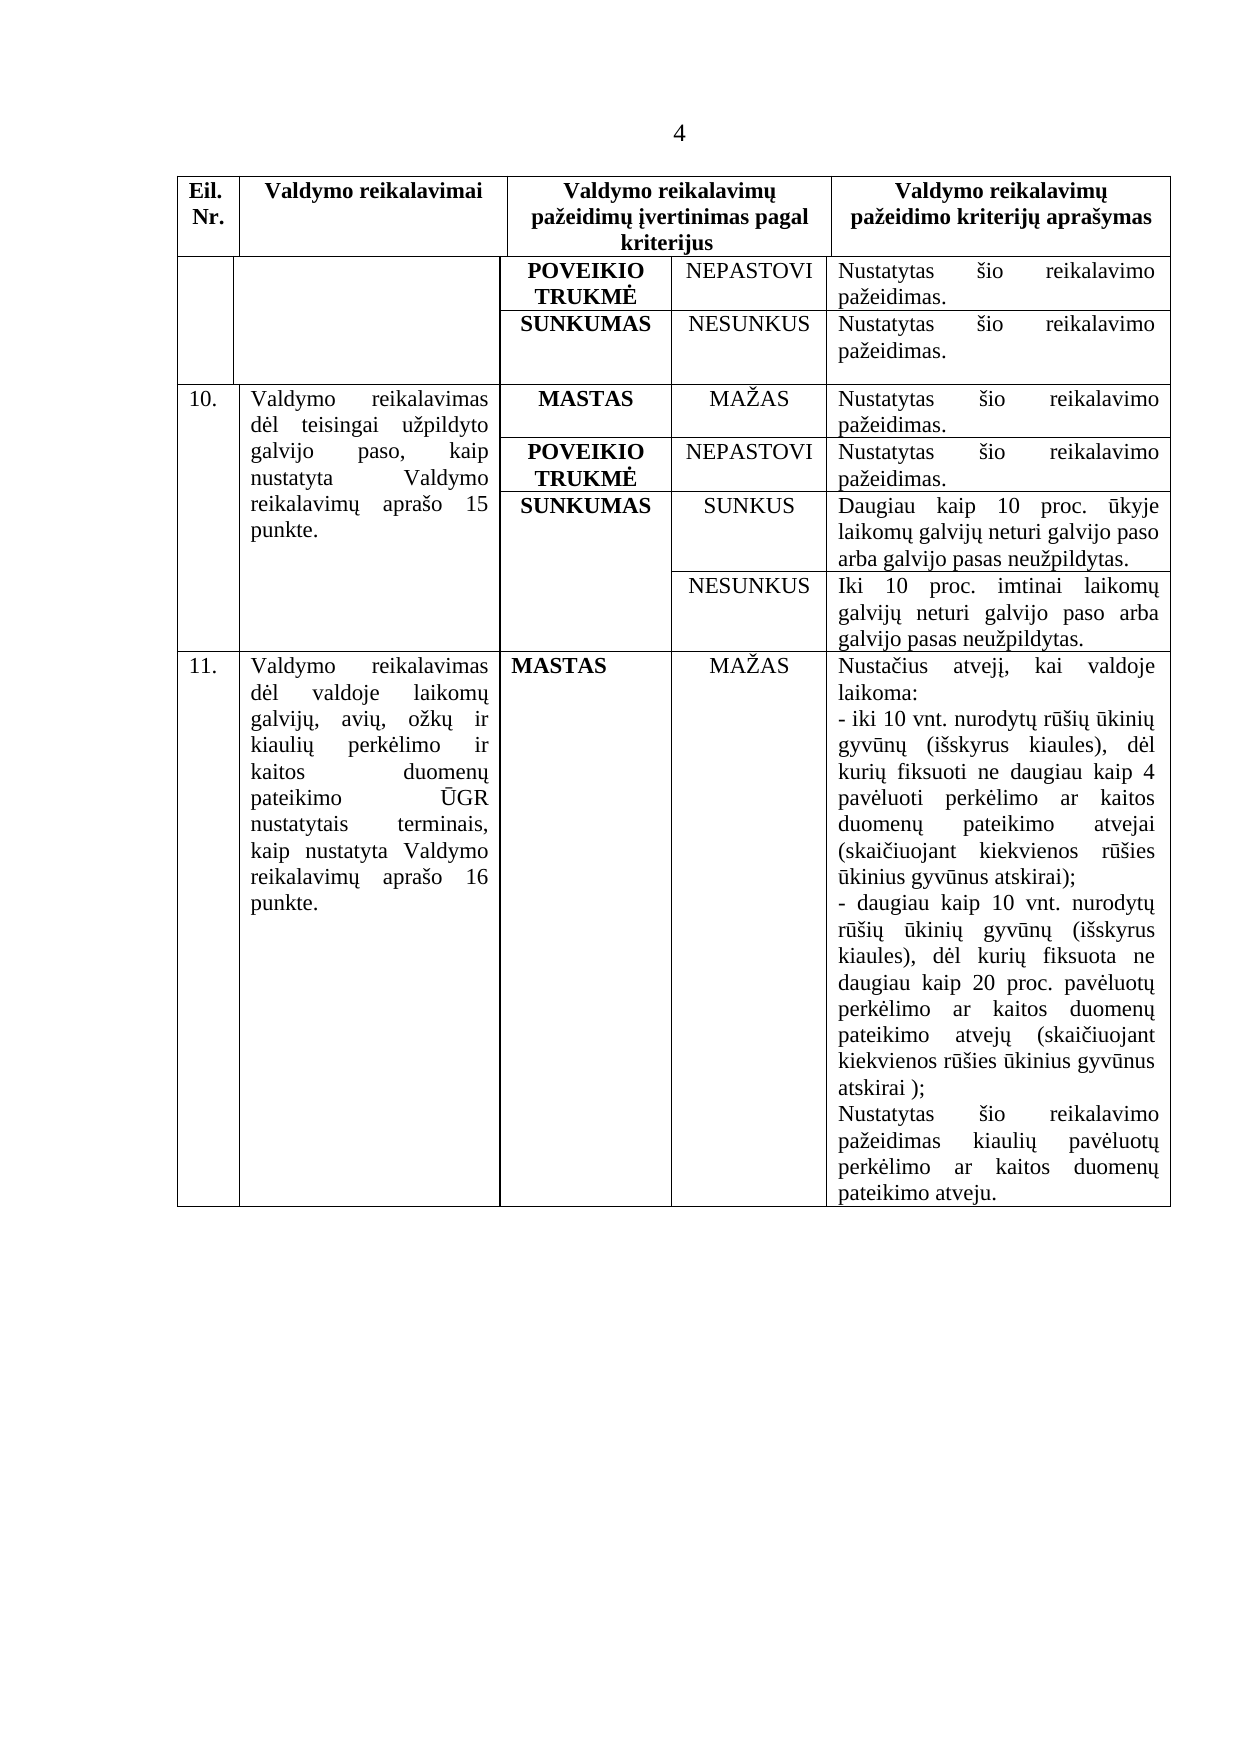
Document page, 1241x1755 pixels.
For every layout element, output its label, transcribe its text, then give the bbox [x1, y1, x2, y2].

table_cell 10. [178, 385, 239, 651]
table_header [1176, 176, 1181, 256]
table_cell [1176, 256, 1181, 309]
table_cell [1176, 437, 1181, 491]
table_header Eil. Nr. [178, 177, 239, 256]
table_cell SUNKUMAS [501, 311, 671, 383]
table_cell Nustatytas šio reikalavimo pažeidimas. [827, 438, 1170, 491]
table_cell POVEIKIO TRUKMĖ [501, 257, 671, 309]
table_header Valdymo reikalavimų pažeidimų įvertinimas pagal kriterijus [508, 177, 831, 256]
table_cell [1171, 256, 1176, 309]
table_cell NEPASTOVI [672, 257, 826, 309]
table_cell MAŽAS [672, 652, 826, 1206]
table_cell MASTAS [501, 652, 671, 1206]
table_cell Nustatytas šio reikalavimo pažeidimas. [827, 385, 1170, 437]
table_cell Daugiau kaip 10 proc. ūkyje laikomų galvijų neturi galvijo paso arba galvijo pasas neužpildytas. [827, 492, 1170, 571]
table_cell Nustatytas šio reikalavimo pažeidimas. [827, 311, 1170, 383]
table_cell [1171, 384, 1176, 437]
table_cell NESUNKUS [672, 572, 826, 651]
table_cell POVEIKIO TRUKMĖ [501, 438, 671, 491]
table_cell [178, 257, 233, 383]
table_cell [234, 257, 499, 383]
table_cell MASTAS [501, 385, 671, 437]
table_cell [1171, 651, 1176, 1206]
table_cell Valdymo reikalavimas dėl teisingai užpildyto galvijo paso, kaip nustatyta Valdymo reikalavimų aprašo 15 punkte. [240, 385, 499, 651]
table_cell [1176, 651, 1181, 1206]
table_cell MAŽAS [672, 385, 826, 437]
table_cell [1176, 491, 1181, 571]
table_cell Valdymo reikalavimas dėl valdoje laikomų galvijų, avių, ožkų ir kiaulių perkėlimo ir kaitos duomenų pateikimo ŪGR nustatytais terminais, kaip nustatyta Valdymo reikalavimų aprašo 16 punkte. [240, 652, 499, 1206]
table_cell NEPASTOVI [672, 438, 826, 491]
table_header Valdymo reikalavimai [240, 177, 507, 256]
table_cell [1176, 310, 1181, 383]
table_cell Nustačius atvejį, kai valdoje laikoma: - iki 10 vnt. nurodytų rūšių ūkinių gyvūnų (išskyrus kiaules), dėl kurių fiksuoti ne daugiau kaip 4 pavėluoti perkėlimo ar kaitos duomenų pateikimo atvejai (skaičiuojant kiekvienos rūšies ūkinius gyvūnus atskirai); - daugiau kaip 10 vnt. nurodytų rūšių ūkinių gyvūnų (išskyrus kiaules), dėl kurių fiksuota ne daugiau kaip 20 proc. pavėluotų perkėlimo ar kaitos duomenų pateikimo atvejų (skaičiuojant kiekvienos rūšies ūkinius gyvūnus atskirai ); Nustatytas šio reikalavimo pažeidimas kiaulių pavėluotų perkėlimo ar kaitos duomenų pateikimo atveju. [827, 652, 1170, 1206]
table_cell Iki 10 proc. imtinai laikomų galvijų neturi galvijo paso arba galvijo pasas neužpildytas. [827, 572, 1170, 651]
table_cell NESUNKUS [672, 311, 826, 383]
table_header Valdymo reikalavimų pažeidimo kriterijų aprašymas [832, 177, 1170, 256]
table_cell [1171, 571, 1176, 651]
table_cell [1171, 310, 1176, 383]
table_cell [1176, 384, 1181, 437]
table_header [1171, 176, 1176, 256]
table_cell [1176, 571, 1181, 651]
table_cell [1171, 491, 1176, 571]
table_cell Nustatytas šio reikalavimo pažeidimas. [827, 257, 1170, 309]
table_cell 11. [178, 652, 239, 1206]
table_cell SUNKUMAS [501, 492, 671, 651]
table_cell [1171, 437, 1176, 491]
table_cell SUNKUS [672, 492, 826, 571]
